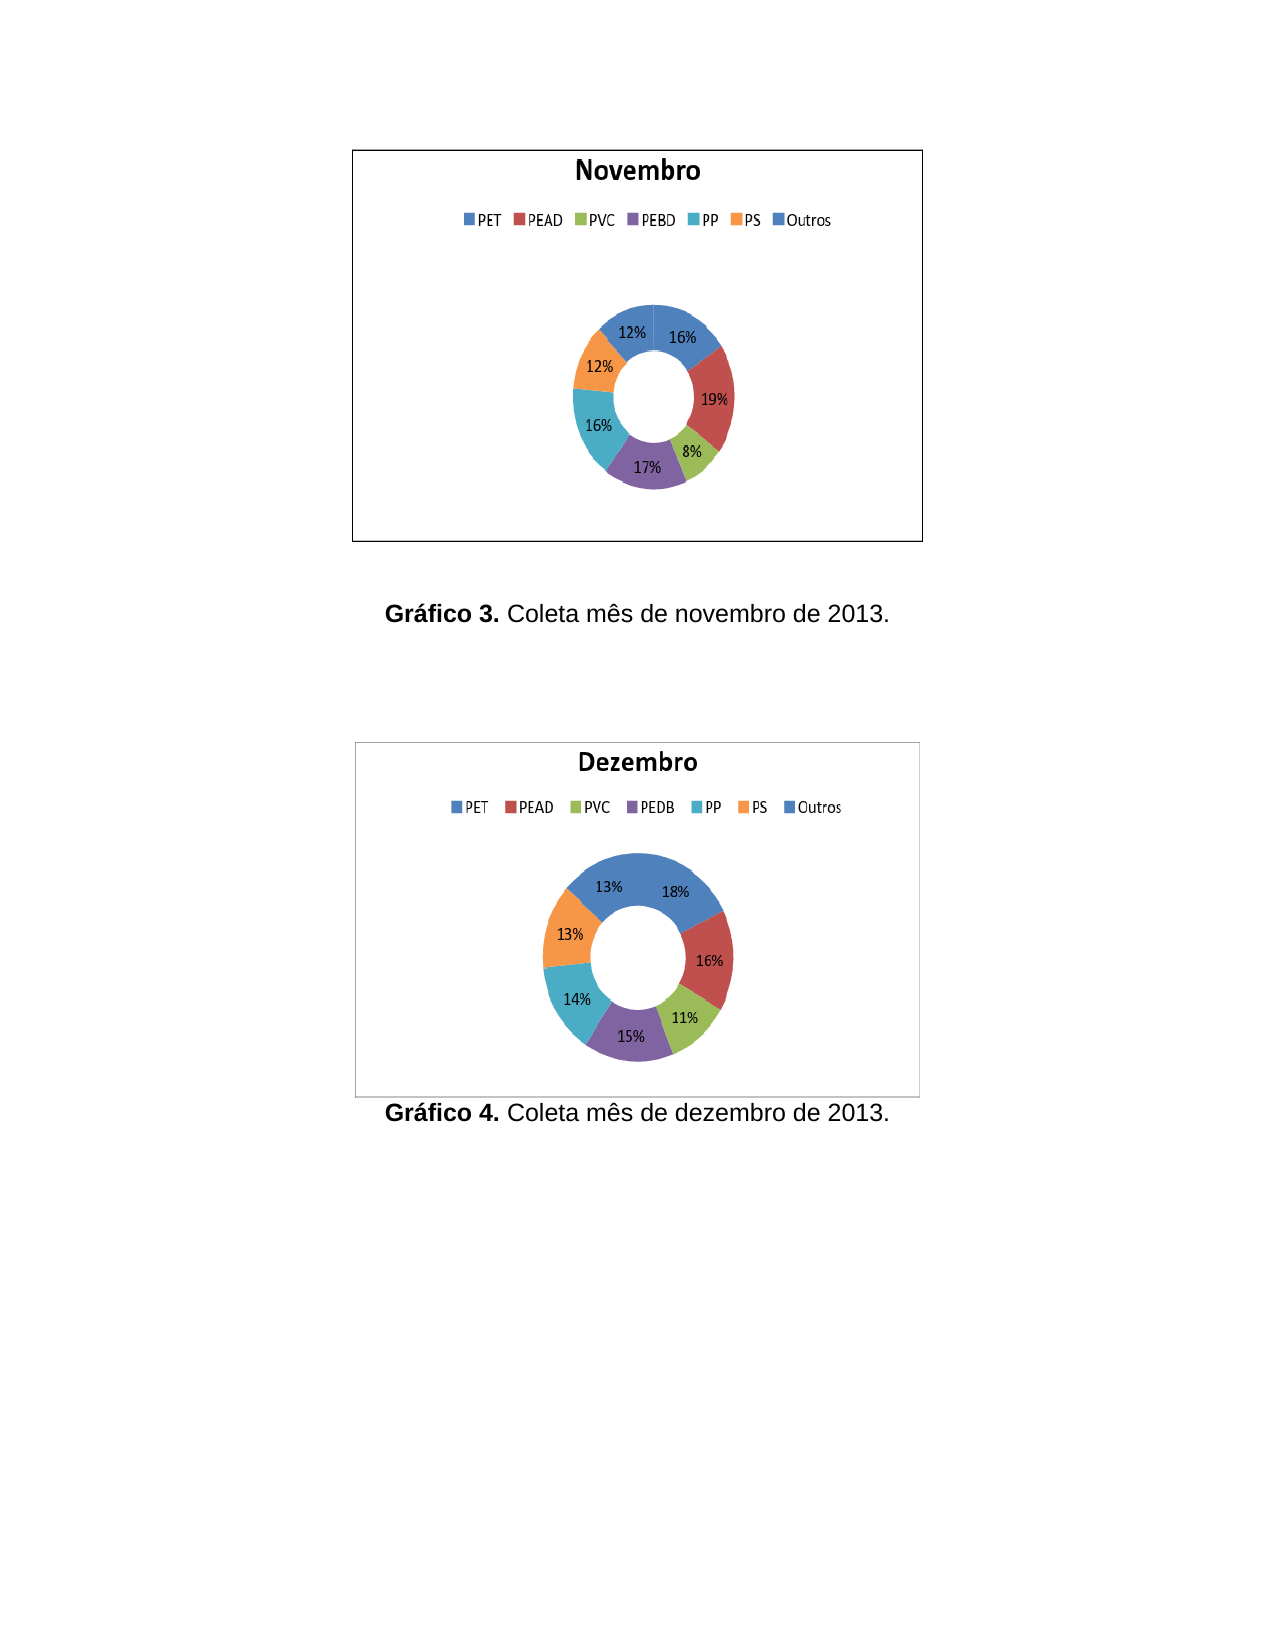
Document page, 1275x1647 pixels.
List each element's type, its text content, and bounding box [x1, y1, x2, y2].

text Gráfico 3. Coleta mês de novembro de 2013. [187, 599, 1087, 628]
picture [355, 742, 920, 1098]
text Gráfico 4. Coleta mês de dezembro de 2013. [187, 1098, 1087, 1126]
picture [353, 151, 922, 541]
